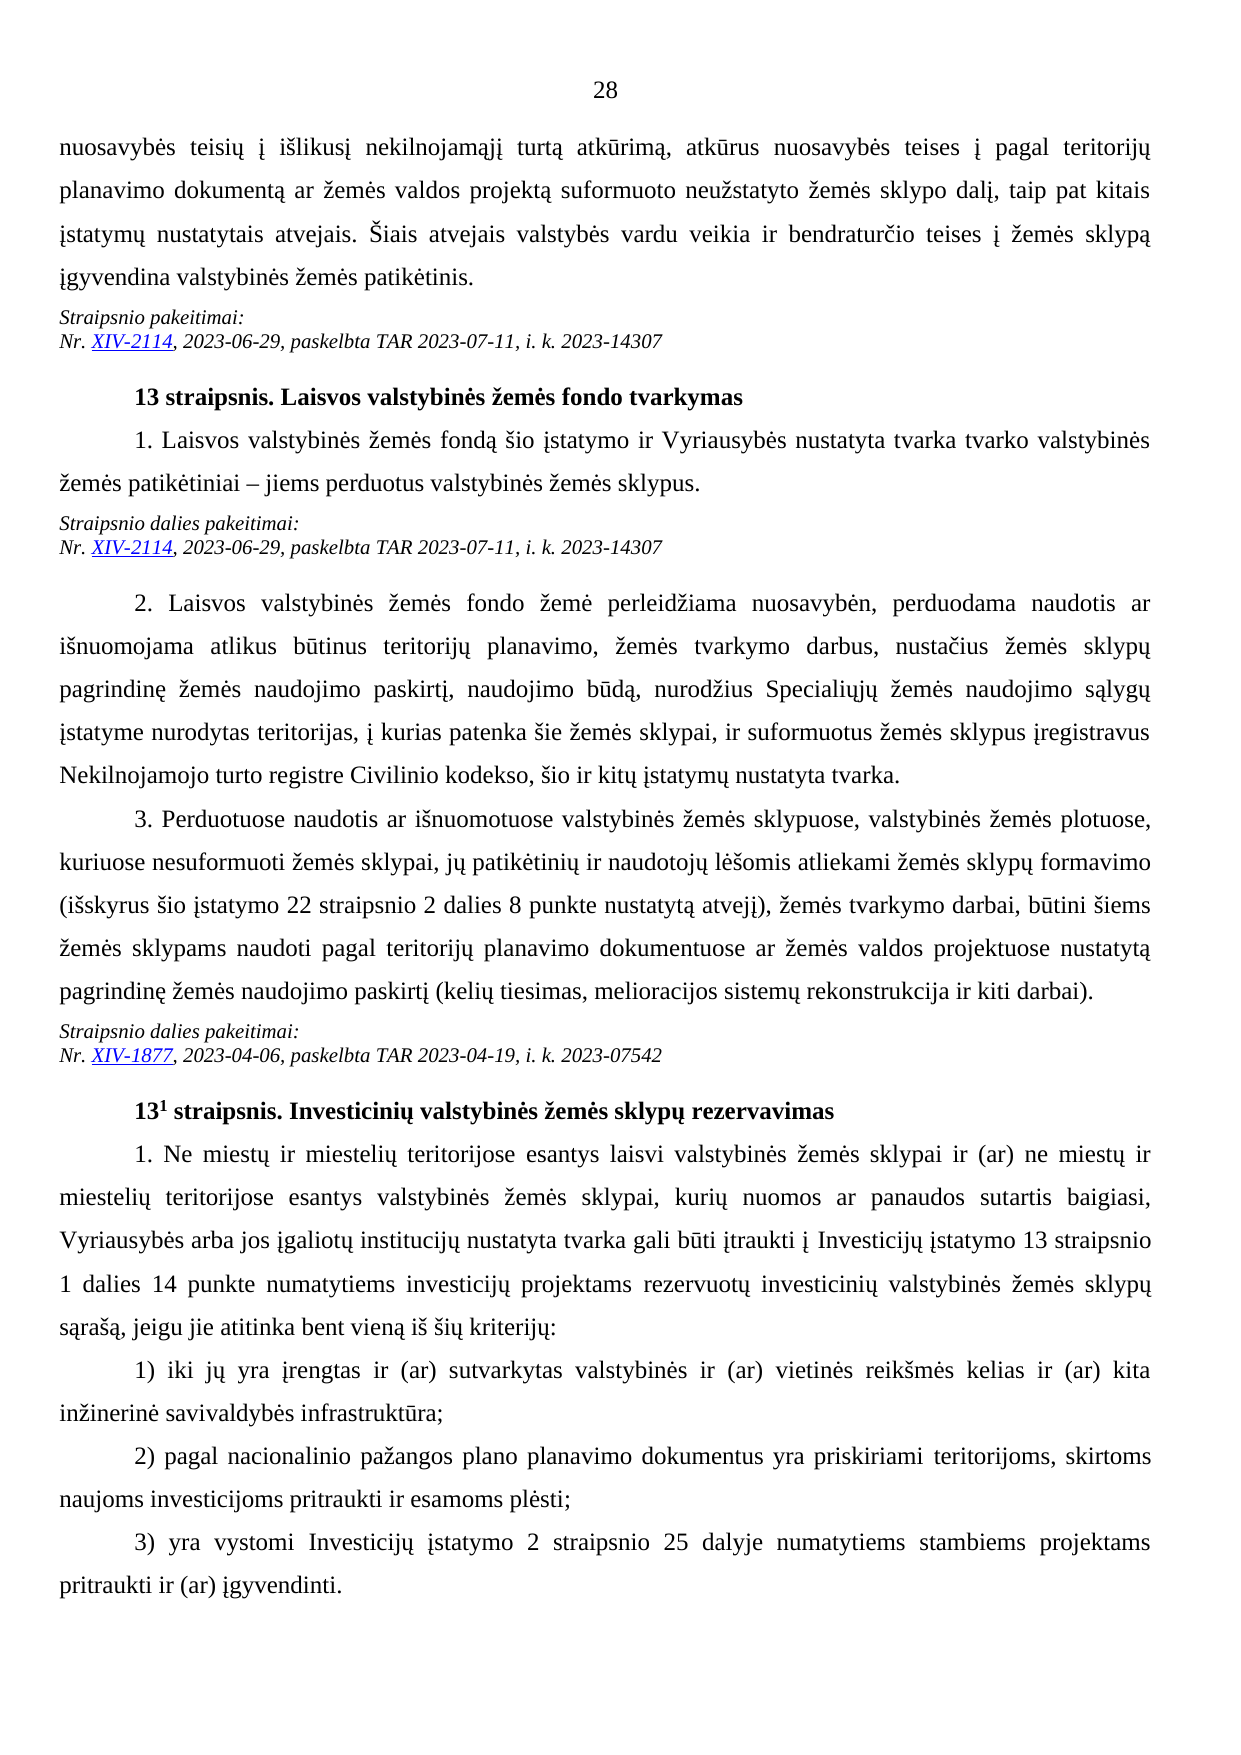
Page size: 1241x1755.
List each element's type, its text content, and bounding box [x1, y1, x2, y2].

text Straipsnio dalies pakeitimai: [59, 1019, 1152, 1043]
text 1) iki jų yra įrengtas ir (ar) sutvarkytas valstybinės ir (ar) vietinės reikšmės kelias ir (ar) kita inžinerinė savivaldybės infrastruktūra; [59, 1355, 1152, 1427]
text 3) yra vystomi Investicijų įstatymo 2 straipsnio 25 dalyje numatytiems stambiems projektams pritraukti ir (ar) įgyvendinti. [59, 1527, 1152, 1599]
text nuosavybės teisių į išlikusį nekilnojamąjį turtą atkūrimą, atkūrus nuosavybės teises į pagal teritorijų planavimo dokumentą ar žemės valdos projektą suformuoto neužstatyto žemės sklypo dalį, taip pat kitais įstatymų nustatytais atvejais. Šiais atvejais valstybės vardu veikia ir bendraturčio teises į žemės sklypą įgyvendina valstybinės žemės patikėtinis. [59, 132, 1152, 291]
text Nr. XIV-2114, 2023-06-29, paskelbta TAR 2023-07-11, i. k. 2023-14307 [59, 535, 1152, 559]
text Straipsnio pakeitimai: [59, 305, 1152, 329]
text 131 straipsnis. Investicinių valstybinės žemės sklypų rezervavimas [59, 1096, 1152, 1125]
text Nr. XIV-1877, 2023-04-06, paskelbta TAR 2023-04-19, i. k. 2023-07542 [59, 1043, 1152, 1067]
text 1. Ne miestų ir miestelių teritorijose esantys laisvi valstybinės žemės sklypai ir (ar) ne miestų ir miestelių teritorijose esantys valstybinės žemės sklypai, kurių nuomos ar panaudos sutartis baigiasi, Vyriausybės arba jos įgaliotų institucijų nustatyta tvarka gali būti įtraukti į Investicijų įstatymo 13 straipsnio 1 dalies 14 punkte numatytiems investicijų projektams rezervuotų investicinių valstybinės žemės sklypų sąrašą, jeigu jie atitinka bent vieną iš šių kriterijų: [59, 1139, 1152, 1341]
text Nr. XIV-2114, 2023-06-29, paskelbta TAR 2023-07-11, i. k. 2023-14307 [59, 329, 1152, 353]
text 1. Laisvos valstybinės žemės fondą šio įstatymo ir Vyriausybės nustatyta tvarka tvarko valstybinės žemės patikėtiniai – jiems perduotus valstybinės žemės sklypus. [59, 425, 1152, 497]
text 3. Perduotuose naudotis ar išnuomotuose valstybinės žemės sklypuose, valstybinės žemės plotuose, kuriuose nesuformuoti žemės sklypai, jų patikėtinių ir naudotojų lėšomis atliekami žemės sklypų formavimo (išskyrus šio įstatymo 22 straipsnio 2 dalies 8 punkte nustatytą atvejį), žemės tvarkymo darbai, būtini šiems žemės sklypams naudoti pagal teritorijų planavimo dokumentuose ar žemės valdos projektuose nustatytą pagrindinę žemės naudojimo paskirtį (kelių tiesimas, melioracijos sistemų rekonstrukcija ir kiti darbai). [59, 804, 1152, 1005]
text 13 straipsnis. Laisvos valstybinės žemės fondo tvarkymas [59, 382, 1152, 411]
text Straipsnio dalies pakeitimai: [59, 511, 1152, 535]
text 2. Laisvos valstybinės žemės fondo žemė perleidžiama nuosavybėn, perduodama naudotis ar išnuomojama atlikus būtinus teritorijų planavimo, žemės tvarkymo darbus, nustačius žemės sklypų pagrindinę žemės naudojimo paskirtį, naudojimo būdą, nurodžius Specialiųjų žemės naudojimo sąlygų įstatyme nurodytas teritorijas, į kurias patenka šie žemės sklypai, ir suformuotus žemės sklypus įregistravus Nekilnojamojo turto registre Civilinio kodekso, šio ir kitų įstatymų nustatyta tvarka. [59, 588, 1152, 789]
text 2) pagal nacionalinio pažangos plano planavimo dokumentus yra priskiriami teritorijoms, skirtoms naujoms investicijoms pritraukti ir esamoms plėsti; [59, 1441, 1152, 1513]
